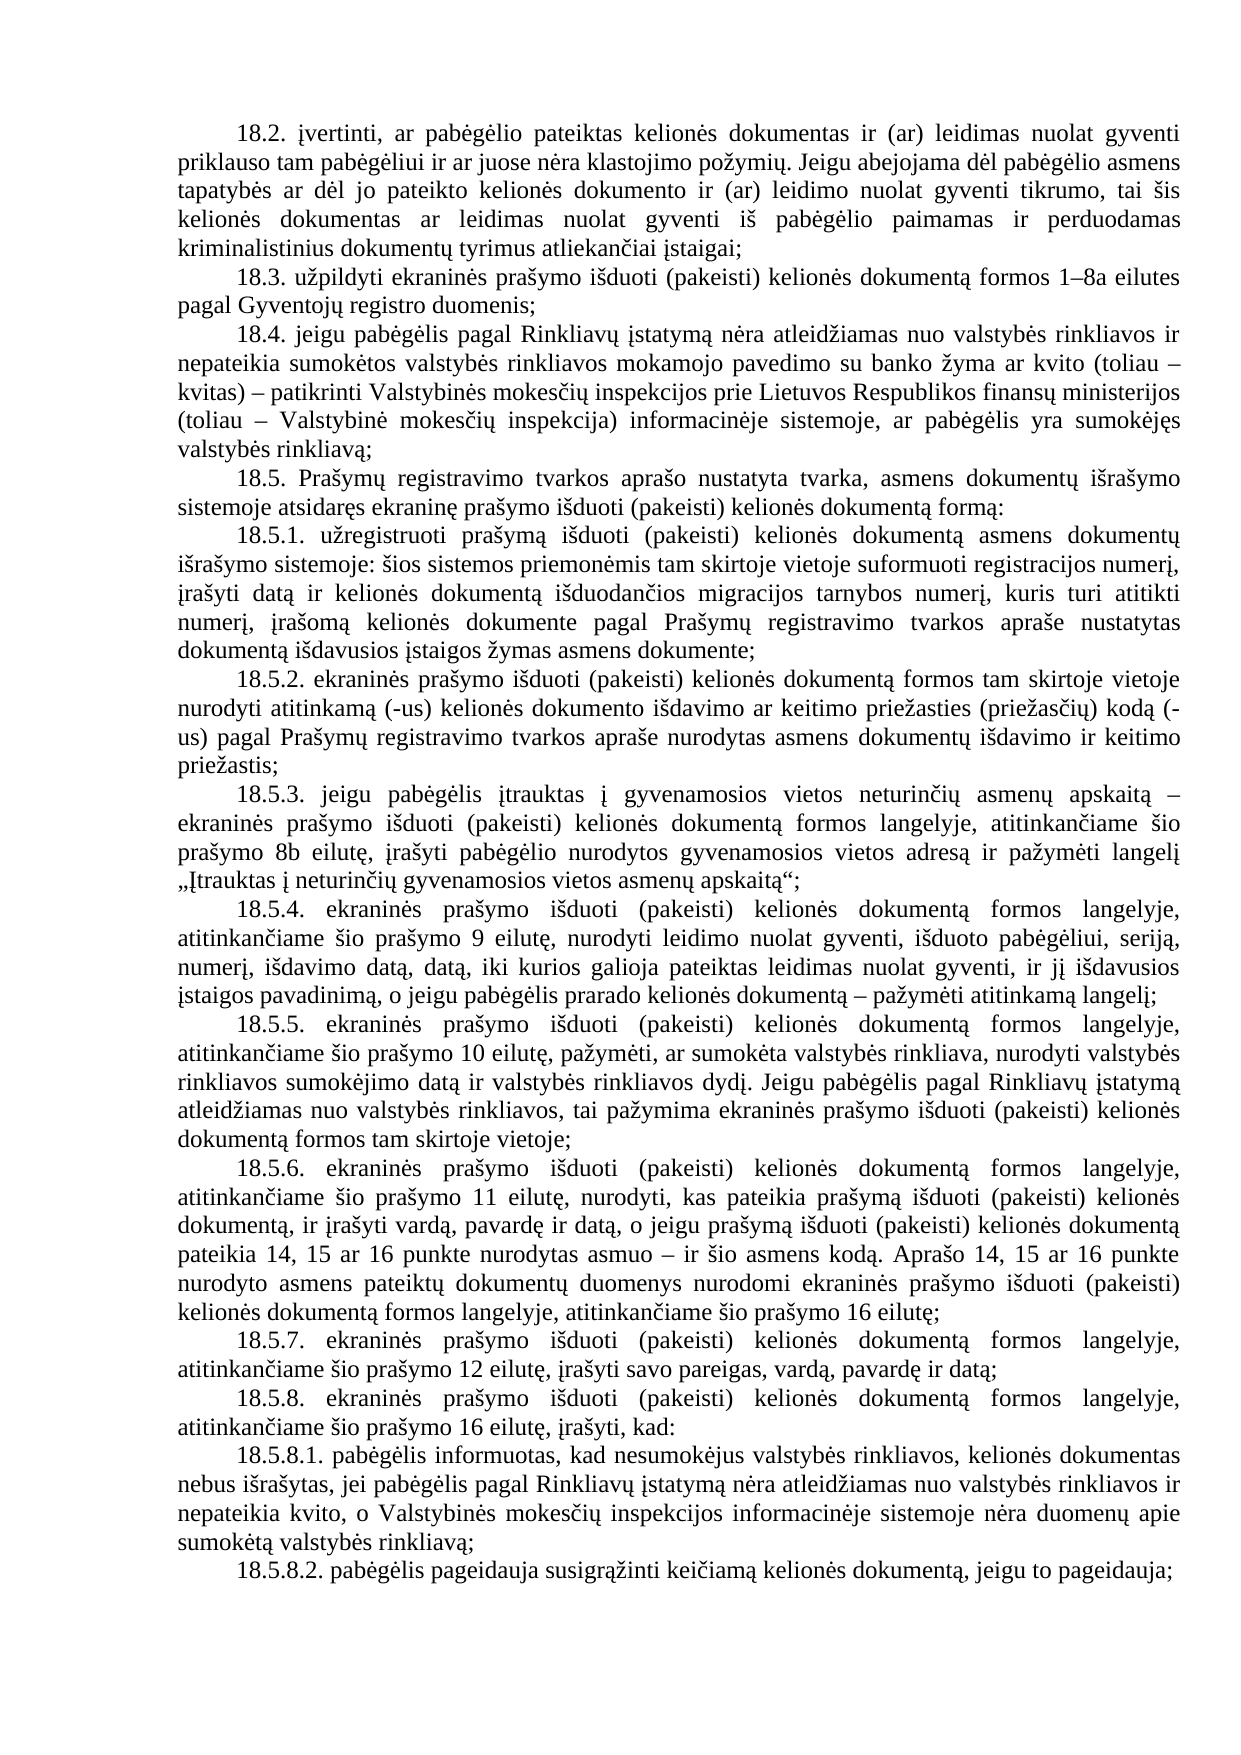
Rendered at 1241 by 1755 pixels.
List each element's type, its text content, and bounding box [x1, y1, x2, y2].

text 18.5.6. ekraninės prašymo išduoti (pakeisti) kelionės dokumentą formos langelyje, atitinkančiame šio prašymo 11 eilutę, nurodyti, kas pateikia prašymą išduoti (pakeisti) kelionės dokumentą, ir įrašyti vardą, pavardę ir datą, o jeigu prašymą išduoti (pakeisti) kelionės dokumentą pateikia 14, 15 ar 16 punkte nurodytas asmuo – ir šio asmens kodą. Aprašo 14, 15 ar 16 punkte nurodyto asmens pateiktų dokumentų duomenys nurodomi ekraninės prašymo išduoti (pakeisti) kelionės dokumentą formos langelyje, atitinkančiame šio prašymo 16 eilutę; [177, 1153, 1181, 1326]
text 18.5.8.1. pabėgėlis informuotas, kad nesumokėjus valstybės rinkliavos, kelionės dokumentas nebus išrašytas, jei pabėgėlis pagal Rinkliavų įstatymą nėra atleidžiamas nuo valstybės rinkliavos ir nepateikia kvito, o Valstybinės mokesčių inspekcijos informacinėje sistemoje nėra duomenų apie sumokėtą valstybės rinkliavą; [177, 1441, 1181, 1556]
text 18.5.4. ekraninės prašymo išduoti (pakeisti) kelionės dokumentą formos langelyje, atitinkančiame šio prašymo 9 eilutę, nurodyti leidimo nuolat gyventi, išduoto pabėgėliui, seriją, numerį, išdavimo datą, datą, iki kurios galioja pateiktas leidimas nuolat gyventi, ir jį išdavusios įstaigos pavadinimą, o jeigu pabėgėlis prarado kelionės dokumentą – pažymėti atitinkamą langelį; [177, 894, 1181, 1009]
text 18.5.3. jeigu pabėgėlis įtrauktas į gyvenamosios vietos neturinčių asmenų apskaitą – ekraninės prašymo išduoti (pakeisti) kelionės dokumentą formos langelyje, atitinkančiame šio prašymo 8b eilutę, įrašyti pabėgėlio nurodytos gyvenamosios vietos adresą ir pažymėti langelį „Įtrauktas į neturinčių gyvenamosios vietos asmenų apskaitą“; [177, 779, 1181, 894]
text 18.5.8. ekraninės prašymo išduoti (pakeisti) kelionės dokumentą formos langelyje, atitinkančiame šio prašymo 16 eilutę, įrašyti, kad: [177, 1383, 1181, 1441]
text 18.5.8.2. pabėgėlis pageidauja susigrąžinti keičiamą kelionės dokumentą, jeigu to pageidauja; [177, 1556, 1181, 1584]
text 18.5. Prašymų registravimo tvarkos aprašo nustatyta tvarka, asmens dokumentų išrašymo sistemoje atsidaręs ekraninę prašymo išduoti (pakeisti) kelionės dokumentą formą: [177, 463, 1181, 521]
text 18.5.1. užregistruoti prašymą išduoti (pakeisti) kelionės dokumentą asmens dokumentų išrašymo sistemoje: šios sistemos priemonėmis tam skirtoje vietoje suformuoti registracijos numerį, įrašyti datą ir kelionės dokumentą išduodančios migracijos tarnybos numerį, kuris turi atitikti numerį, įrašomą kelionės dokumente pagal Prašymų registravimo tvarkos apraše nustatytas dokumentą išdavusios įstaigos žymas asmens dokumente; [177, 521, 1181, 664]
text 18.5.2. ekraninės prašymo išduoti (pakeisti) kelionės dokumentą formos tam skirtoje vietoje nurodyti atitinkamą (-us) kelionės dokumento išdavimo ar keitimo priežasties (priežasčių) kodą (-us) pagal Prašymų registravimo tvarkos apraše nurodytas asmens dokumentų išdavimo ir keitimo priežastis; [177, 664, 1181, 779]
text 18.4. jeigu pabėgėlis pagal Rinkliavų įstatymą nėra atleidžiamas nuo valstybės rinkliavos ir nepateikia sumokėtos valstybės rinkliavos mokamojo pavedimo su banko žyma ar kvito (toliau – kvitas) – patikrinti Valstybinės mokesčių inspekcijos prie Lietuvos Respublikos finansų ministerijos (toliau – Valstybinė mokesčių inspekcija) informacinėje sistemoje, ar pabėgėlis yra sumokėjęs valstybės rinkliavą; [177, 319, 1181, 463]
text 18.2. įvertinti, ar pabėgėlio pateiktas kelionės dokumentas ir (ar) leidimas nuolat gyventi priklauso tam pabėgėliui ir ar juose nėra klastojimo požymių. Jeigu abejojama dėl pabėgėlio asmens tapatybės ar dėl jo pateikto kelionės dokumento ir (ar) leidimo nuolat gyventi tikrumo, tai šis kelionės dokumentas ar leidimas nuolat gyventi iš pabėgėlio paimamas ir perduodamas kriminalistinius dokumentų tyrimus atliekančiai įstaigai; [177, 118, 1181, 262]
text 18.5.5. ekraninės prašymo išduoti (pakeisti) kelionės dokumentą formos langelyje, atitinkančiame šio prašymo 10 eilutę, pažymėti, ar sumokėta valstybės rinkliava, nurodyti valstybės rinkliavos sumokėjimo datą ir valstybės rinkliavos dydį. Jeigu pabėgėlis pagal Rinkliavų įstatymą atleidžiamas nuo valstybės rinkliavos, tai pažymima ekraninės prašymo išduoti (pakeisti) kelionės dokumentą formos tam skirtoje vietoje; [177, 1009, 1181, 1153]
text 18.5.7. ekraninės prašymo išduoti (pakeisti) kelionės dokumentą formos langelyje, atitinkančiame šio prašymo 12 eilutę, įrašyti savo pareigas, vardą, pavardę ir datą; [177, 1326, 1181, 1383]
text 18.3. užpildyti ekraninės prašymo išduoti (pakeisti) kelionės dokumentą formos 1–8a eilutes pagal Gyventojų registro duomenis; [177, 262, 1181, 319]
